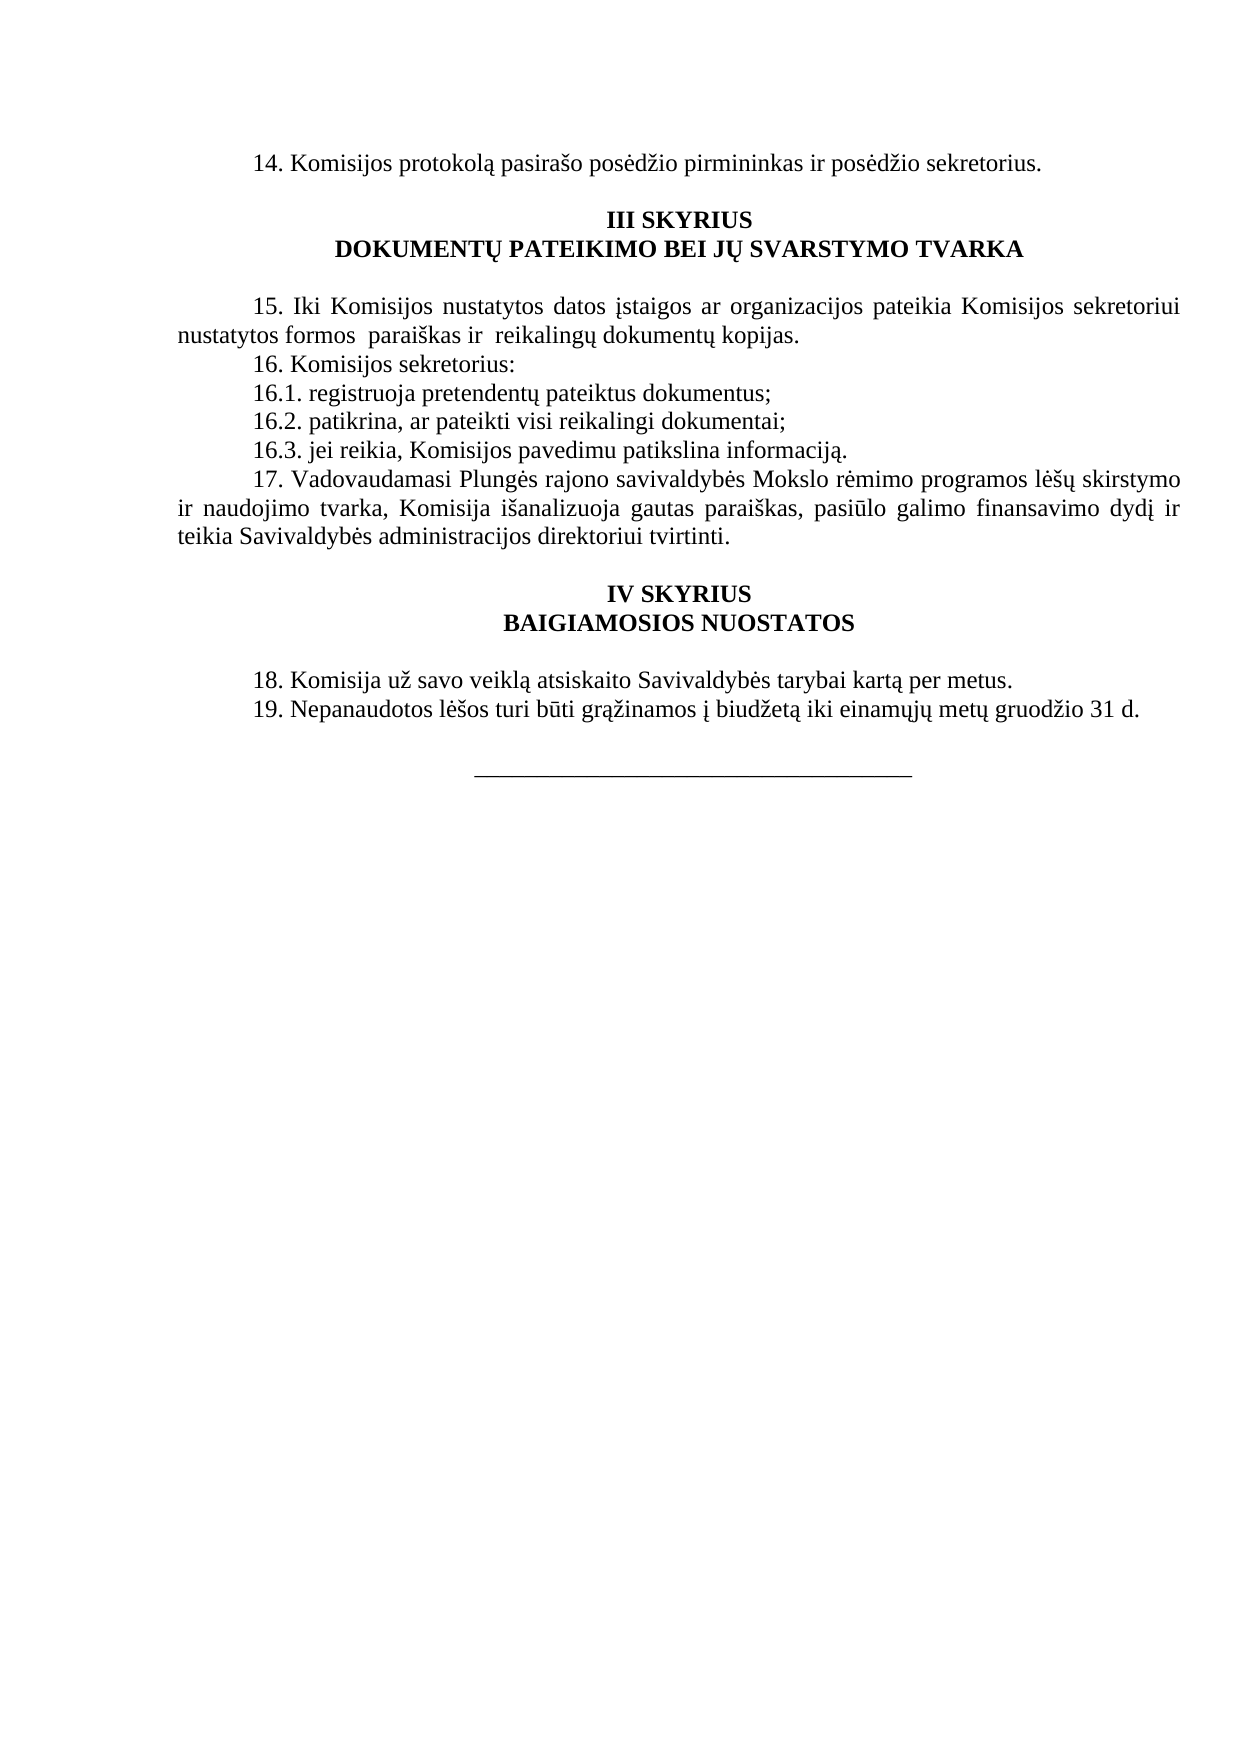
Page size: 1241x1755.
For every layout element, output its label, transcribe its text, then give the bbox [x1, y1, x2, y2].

text 16.2. patikrina, ar pateikti visi reikalingi dokumentai; [177, 406, 1181, 435]
text IV SKYRIUS [177, 579, 1181, 608]
text 17. Vadovaudamasi Plungės rajono savivaldybės Mokslo rėmimo programos lėšų skirstymo ir naudojimo tvarka, Komisija išanalizuoja gautas paraiškas, pasiūlo galimo finansavimo dydį ir teikia Savivaldybės administracijos direktoriui tvirtinti. [177, 464, 1181, 550]
text 16. Komisijos sekretorius: [177, 349, 1181, 378]
text BAIGIAMOSIOS NUOSTATOS [177, 608, 1181, 636]
text 18. Komisija už savo veiklą atsiskaito Savivaldybės tarybai kartą per metus. [177, 665, 1181, 694]
text 16.1. registruoja pretendentų pateiktus dokumentus; [177, 378, 1181, 406]
text 16.3. jei reikia, Komisijos pavedimu patikslina informaciją. [177, 435, 1181, 464]
text 15. Iki Komisijos nustatytos datos įstaigos ar organizacijos pateikia Komisijos sekretoriui nustatytos formos paraiškas ir reikalingų dokumentų kopijas. [177, 291, 1181, 349]
text DOKUMENTŲ PATEIKIMO BEI JŲ SVARSTYMO TVARKA [177, 234, 1181, 263]
text 14. Komisijos protokolą pasirašo posėdžio pirmininkas ir posėdžio sekretorius. [177, 148, 1181, 176]
text 19. Nepanaudotos lėšos turi būti grąžinamos į biudžetą iki einamųjų metų gruodžio 31 d. [177, 694, 1181, 723]
text ___________________________________ [177, 751, 1181, 780]
text III SKYRIUS [177, 205, 1181, 234]
